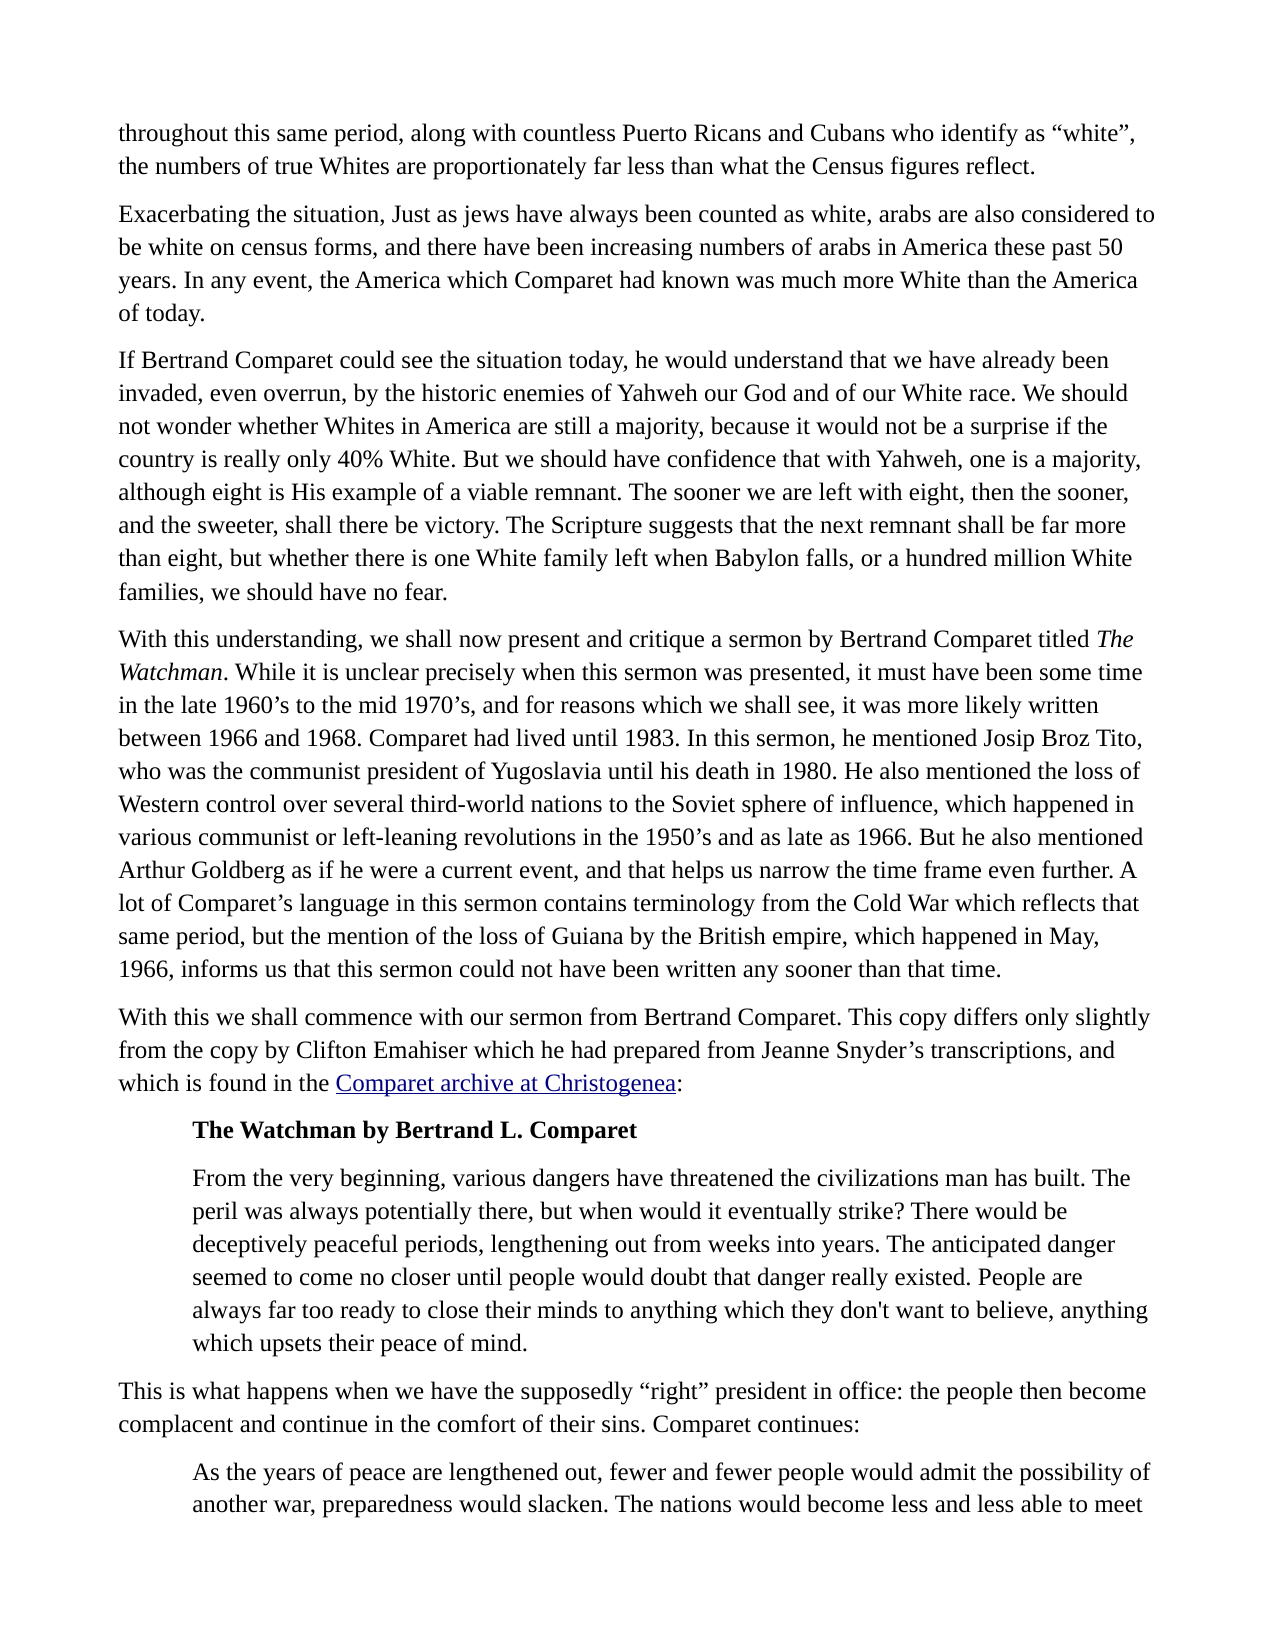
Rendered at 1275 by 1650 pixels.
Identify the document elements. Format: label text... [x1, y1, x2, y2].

text With this understanding, we shall now present and critique a sermon by Bertrand Comparet titled The Watchman. While it is unclear precisely when this sermon was presented, it must have been some time in the late 1960’s to the mid 1970’s, and for reasons which we shall see, it was more likely written between 1966 and 1968. Comparet had lived until 1983. In this sermon, he mentioned Josip Broz Tito, who was the communist president of Yugoslavia until his death in 1980. He also mentioned the loss of Western control over several third-world nations to the Soviet sphere of influence, which happened in various communist or left-leaning revolutions in the 1950’s and as late as 1966. But he also mentioned Arthur Goldberg as if he were a current event, and that helps us narrow the time frame even further. A lot of Comparet’s language in this sermon contains terminology from the Cold War which reflects that same period, but the mention of the loss of Guiana by the British empire, which happened in May, 1966, informs us that this sermon could not have been written any sooner than that time. [118, 624, 1157, 983]
text From the very beginning, various dangers have threatened the civilizations man has built. The peril was always potentially there, but when would it eventually strike? There would be deceptively peaceful periods, lengthening out from weeks into years. The anticipated danger seemed to come no closer until people would doubt that danger really existed. People are always far too ready to close their minds to anything which they don't want to believe, anything which upsets their peace of mind. [192, 1163, 1157, 1357]
text With this we shall commence with our sermon from Bertrand Comparet. This copy differs only slightly from the copy by Clifton Emahiser which he had prepared from Jeanne Snyder’s transcriptions, and which is found in the Comparet archive at Christogenea: [118, 1002, 1157, 1097]
text If Bertrand Comparet could see the situation today, he would understand that we have already been invaded, even overrun, by the historic enemies of Yahweh our God and of our White race. We should not wonder whether Whites in America are still a majority, because it would not be a surprise if the country is really only 40% White. But we should have confidence that with Yahweh, one is a majority, although eight is His example of a viable remnant. The sooner we are left with eight, then the sooner, and the sweeter, shall there be victory. The Scripture suggests that the next remnant shall be far more than eight, but whether there is one White family left when Babylon falls, or a hundred million White families, we should have no fear. [118, 345, 1157, 605]
text As the years of peace are lengthened out, fewer and fewer people would admit the possibility of another war, preparedness would slacken. The nations would become less and less able to meet [192, 1457, 1157, 1518]
text Exacerbating the situation, Just as jews have always been counted as white, arabs are also considered to be white on census forms, and there have been increasing numbers of arabs in America these past 50 years. In any event, the America which Comparet had known was much more White than the America of today. [118, 199, 1157, 327]
text This is what happens when we have the supposedly “right” president in office: the people then become complacent and continue in the comfort of their sins. Comparet continues: [118, 1376, 1157, 1438]
text The Watchman by Bertrand L. Comparet [192, 1116, 1157, 1144]
text throughout this same period, along with countless Puerto Ricans and Cubans who identify as “white”, the numbers of true Whites are proportionately far less than what the Census figures reflect. [118, 118, 1157, 180]
